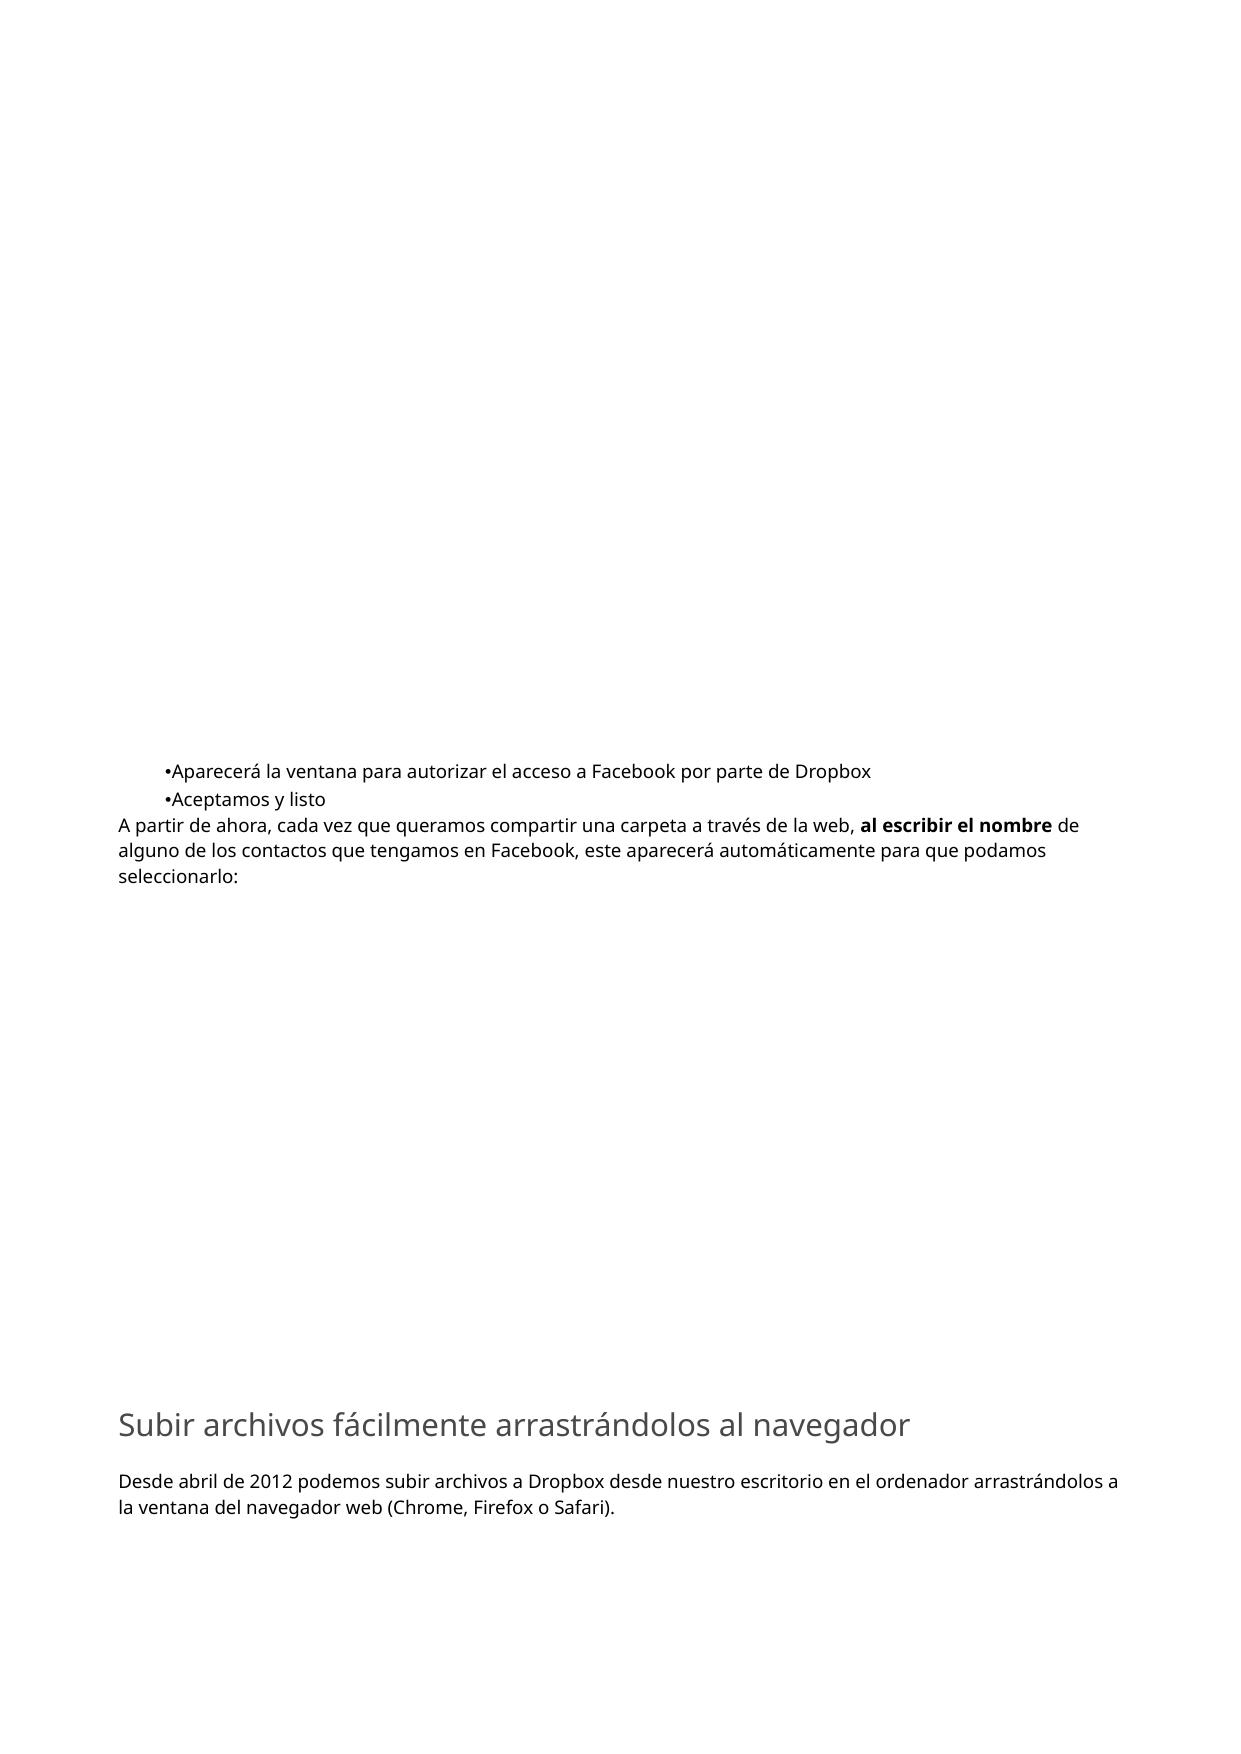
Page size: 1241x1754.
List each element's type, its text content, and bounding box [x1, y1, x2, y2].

text A partir de ahora, cada vez que queramos compartir una carpeta a través de la web, al escribir el nombre de alguno de los contactos que tengamos en Facebook, este aparecerá automáticamente para que podamos seleccionarlo: [118, 812, 1122, 1390]
subtitle Subir archivos fácilmente arrastrándolos al navegador [118, 1402, 1122, 1445]
list Aceptamos y listo [118, 784, 1122, 812]
list Aparecerá la ventana para autorizar el acceso a Facebook por parte de Dropbox [118, 756, 1122, 784]
text Desde abril de 2012 podemos subir archivos a Dropbox desde nuestro escritorio en el ordenador arrastrándolos a la ventana del navegador web (Chrome, Firefox o Safari). [118, 1468, 1122, 1519]
